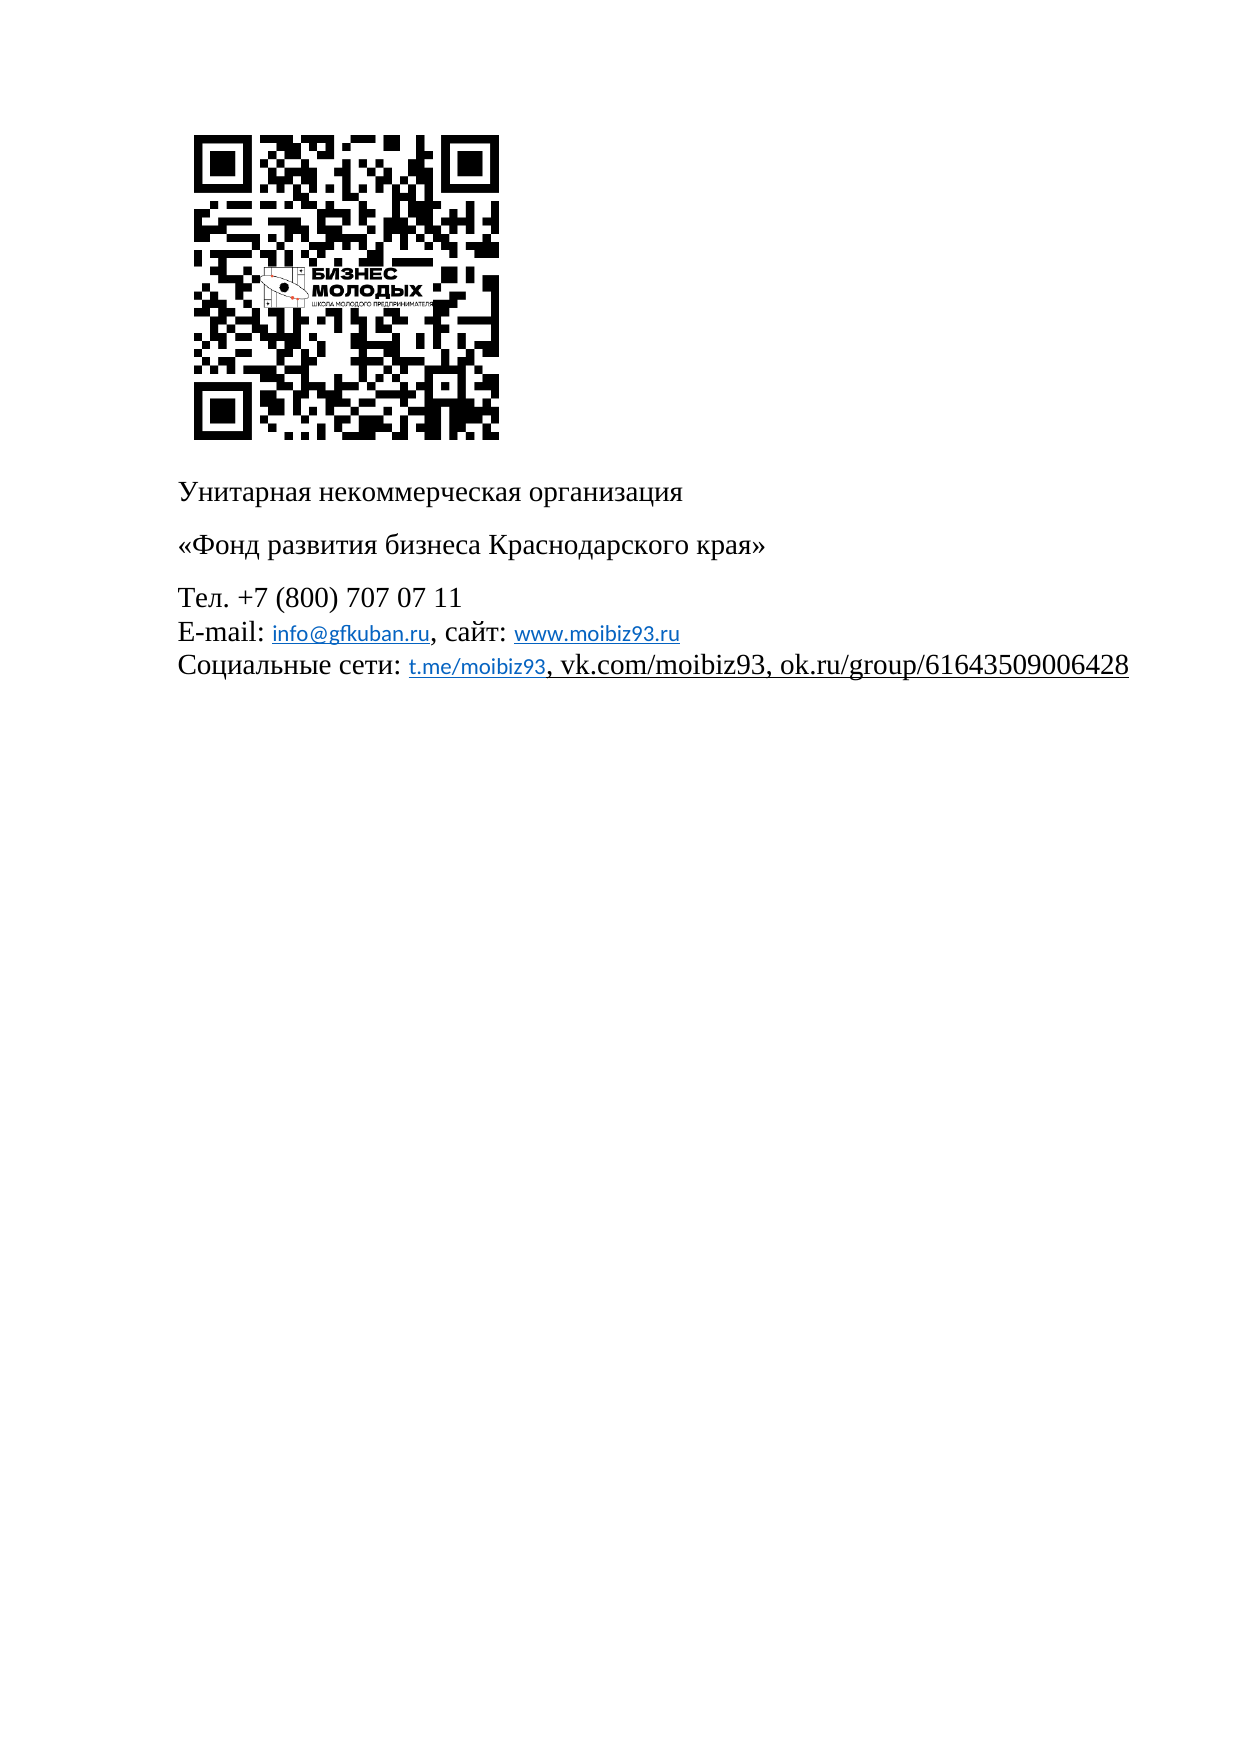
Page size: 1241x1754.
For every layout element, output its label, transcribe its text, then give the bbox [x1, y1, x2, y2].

text E-mail: info@gfkuban.ru, сайт: www.moibiz93.ru [177, 614, 1181, 647]
text Социальные сети: t.me/moibiz93, vk.com/moibiz93, ok.ru/group/61643509006428 [177, 647, 1181, 681]
text Тел. +7 (800) 707 07 11 [177, 580, 1181, 614]
picture [177, 118, 515, 456]
text «Фонд развития бизнеса Краснодарского края» [177, 527, 1181, 561]
text Унитарная некоммерческая организация [177, 474, 1181, 508]
